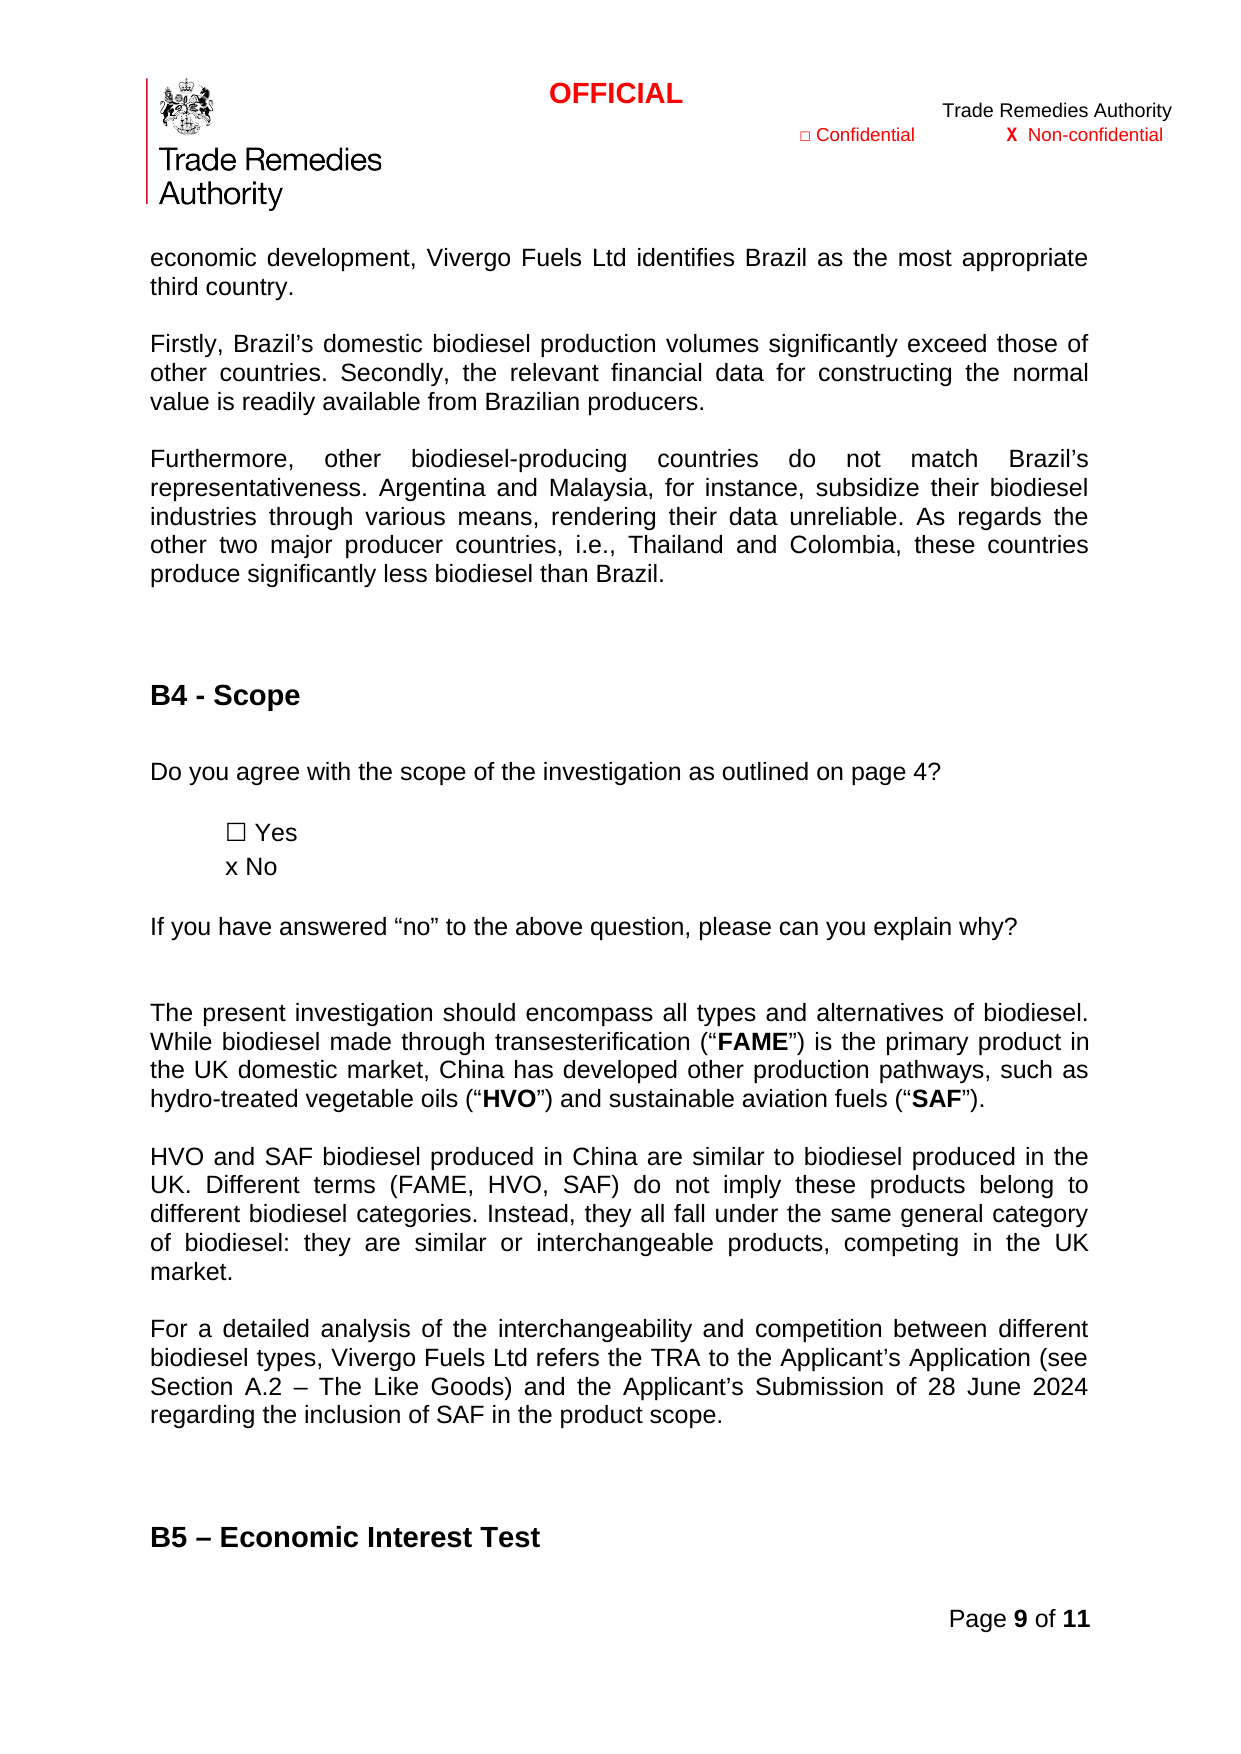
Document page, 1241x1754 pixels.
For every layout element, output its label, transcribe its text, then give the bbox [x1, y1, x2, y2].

text x No [225, 849, 1090, 883]
text Furthermore, other biodiesel-producing countries do not match Brazil’s representativeness. Argentina and Malaysia, for instance, subsidize their biodiesel industries through various means, rendering their data unreliable. As regards the other two major producer countries, i.e., Thailand and Colombia, these countries produce significantly less biodiesel than Brazil. [150, 444, 1090, 588]
text Do you agree with the scope of the investigation as outlined on page 4? [150, 757, 1090, 786]
text For a detailed analysis of the interchangeability and competition between different biodiesel types, Vivergo Fuels Ltd refers the TRA to the Applicant’s Application (see Section A.2 – The Like Goods) and the Applicant’s Submission of 28 June 2024 regarding the inclusion of SAF in the product scope. [150, 1314, 1090, 1429]
text If you have answered “no” to the above question, please can you explain why? [150, 912, 1090, 940]
text Firstly, Brazil’s domestic biodiesel production volumes significantly exceed those of other countries. Secondly, the relevant financial data for constructing the normal value is readily available from Brazilian producers. [150, 329, 1090, 415]
subtitle B5 – Economic Interest Test [150, 1519, 1090, 1553]
text The present investigation should encompass all types and alternatives of biodiesel. While biodiesel made through transesterification (“FAME”) is the primary product in the UK domestic market, China has developed other production pathways, such as hydro-treated vegetable oils (“HVO”) and sustainable aviation fuels (“SAF”). [150, 998, 1090, 1113]
text economic development, Vivergo Fuels Ltd identifies Brazil as the most appropriate third country. [150, 243, 1090, 300]
text ☐ Yes [225, 815, 1090, 849]
text HVO and SAF biodiesel produced in China are similar to biodiesel produced in the UK. Different terms (FAME, HVO, SAF) do not imply these products belong to different biodiesel categories. Instead, they all fall under the same general category of biodiesel: they are similar or interchangeable products, competing in the UK market. [150, 1142, 1090, 1285]
subtitle B4 - Scope [150, 678, 1090, 712]
